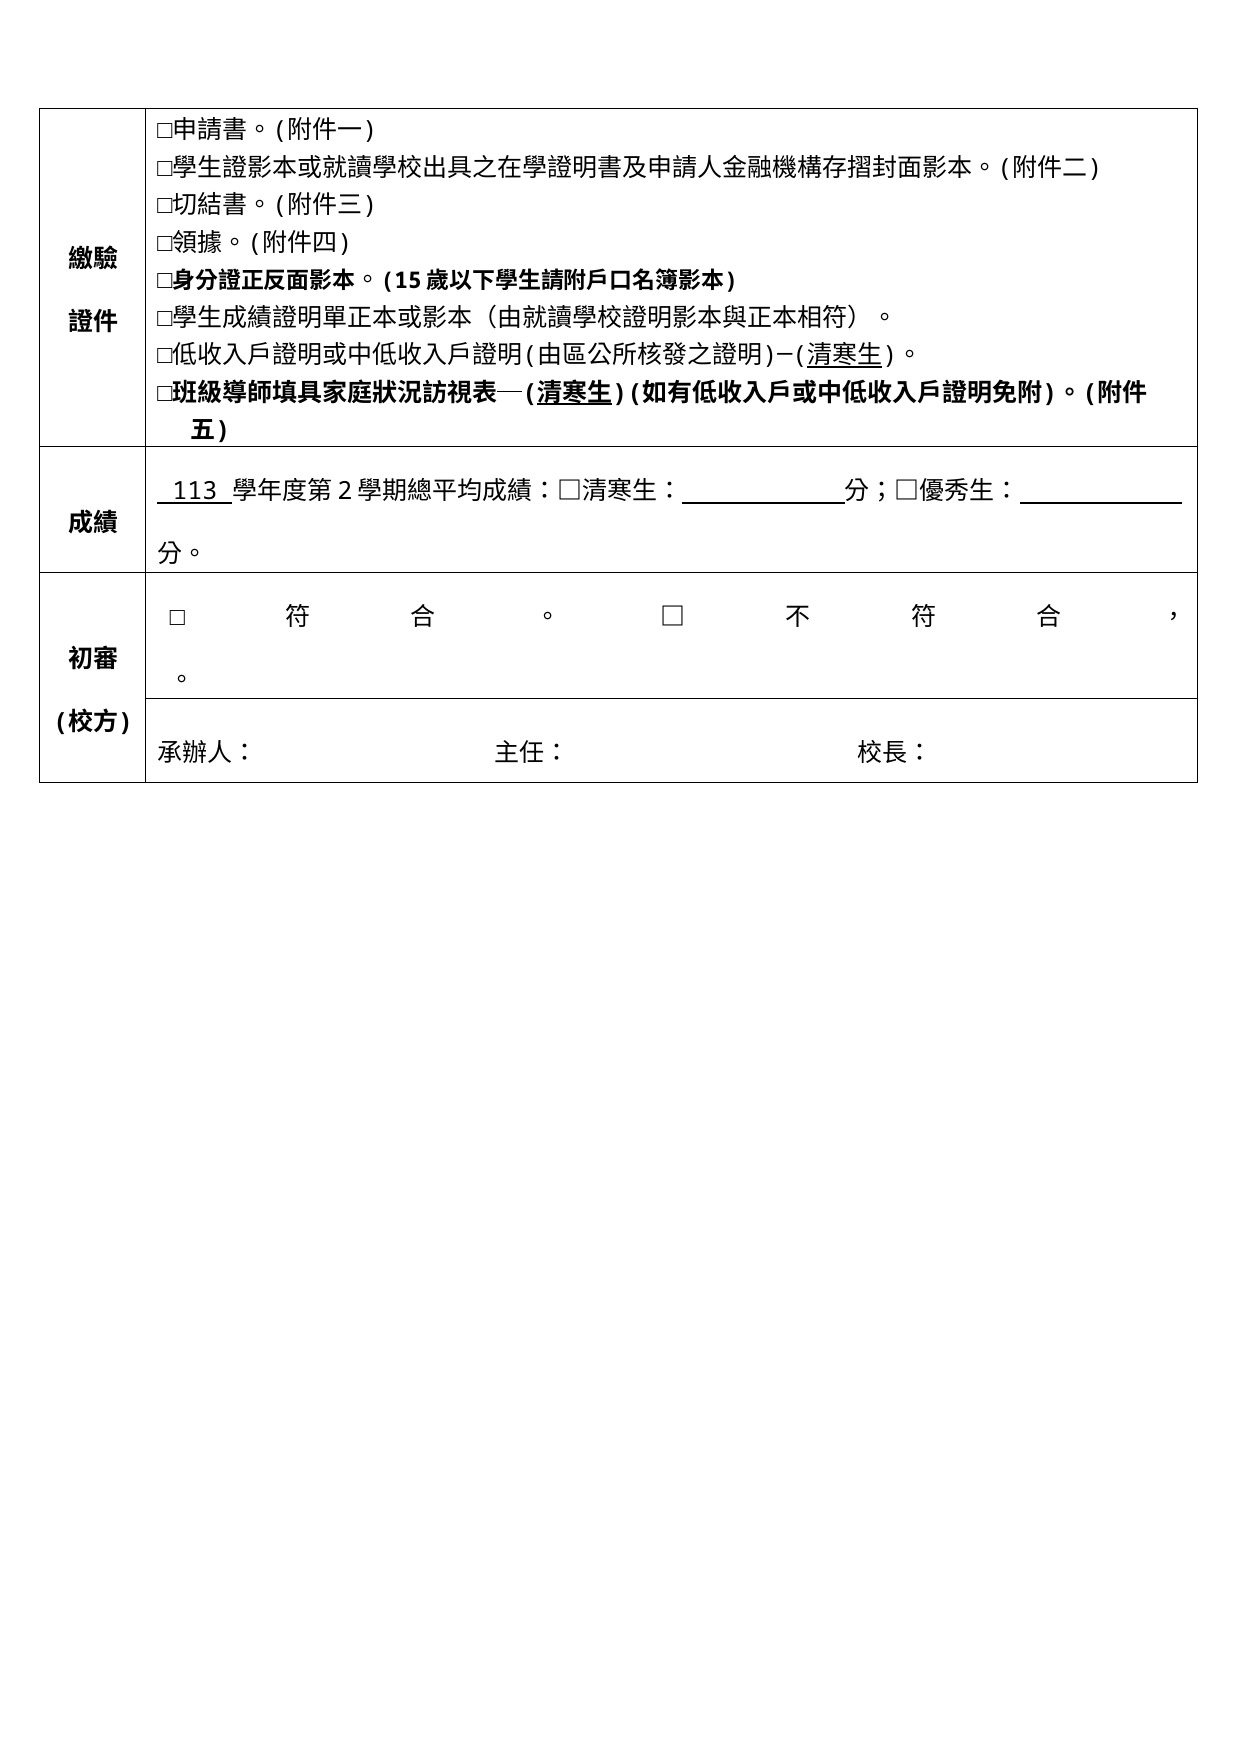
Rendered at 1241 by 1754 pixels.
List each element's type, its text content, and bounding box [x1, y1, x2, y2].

table_cell 承辦人： 主任： 校長： [146, 699, 1197, 782]
table_cell 113 學年度第2學期總平均成績：□清寒生： 分；□優秀生： 分。 [146, 447, 1197, 572]
table_cell 繳驗 證件 [40, 109, 145, 446]
table_cell 成績 [40, 447, 145, 572]
table_cell □符合。□不符合， 。 [146, 573, 1197, 698]
table_cell 初審(校方) [40, 573, 145, 782]
table_cell □申請書。(附件一) □學生證影本或就讀學校出具之在學證明書及申請人金融機構存摺封面影本。(附件二) □切結書。(附件三) □領據。(附件四) □身分證正反面影本。(15歲以下學生請附戶口名簿影本) □學生成績證明單正本或影本（由就讀學校證明影本與正本相符）。 □低收入戶證明或中低收入戶證明(由區公所核發之證明)─(清寒生)。 □班級導師填具家庭狀況訪視表─(清寒生)(如有低收入戶或中低收入戶證明免附)。(附件五) [146, 109, 1197, 446]
